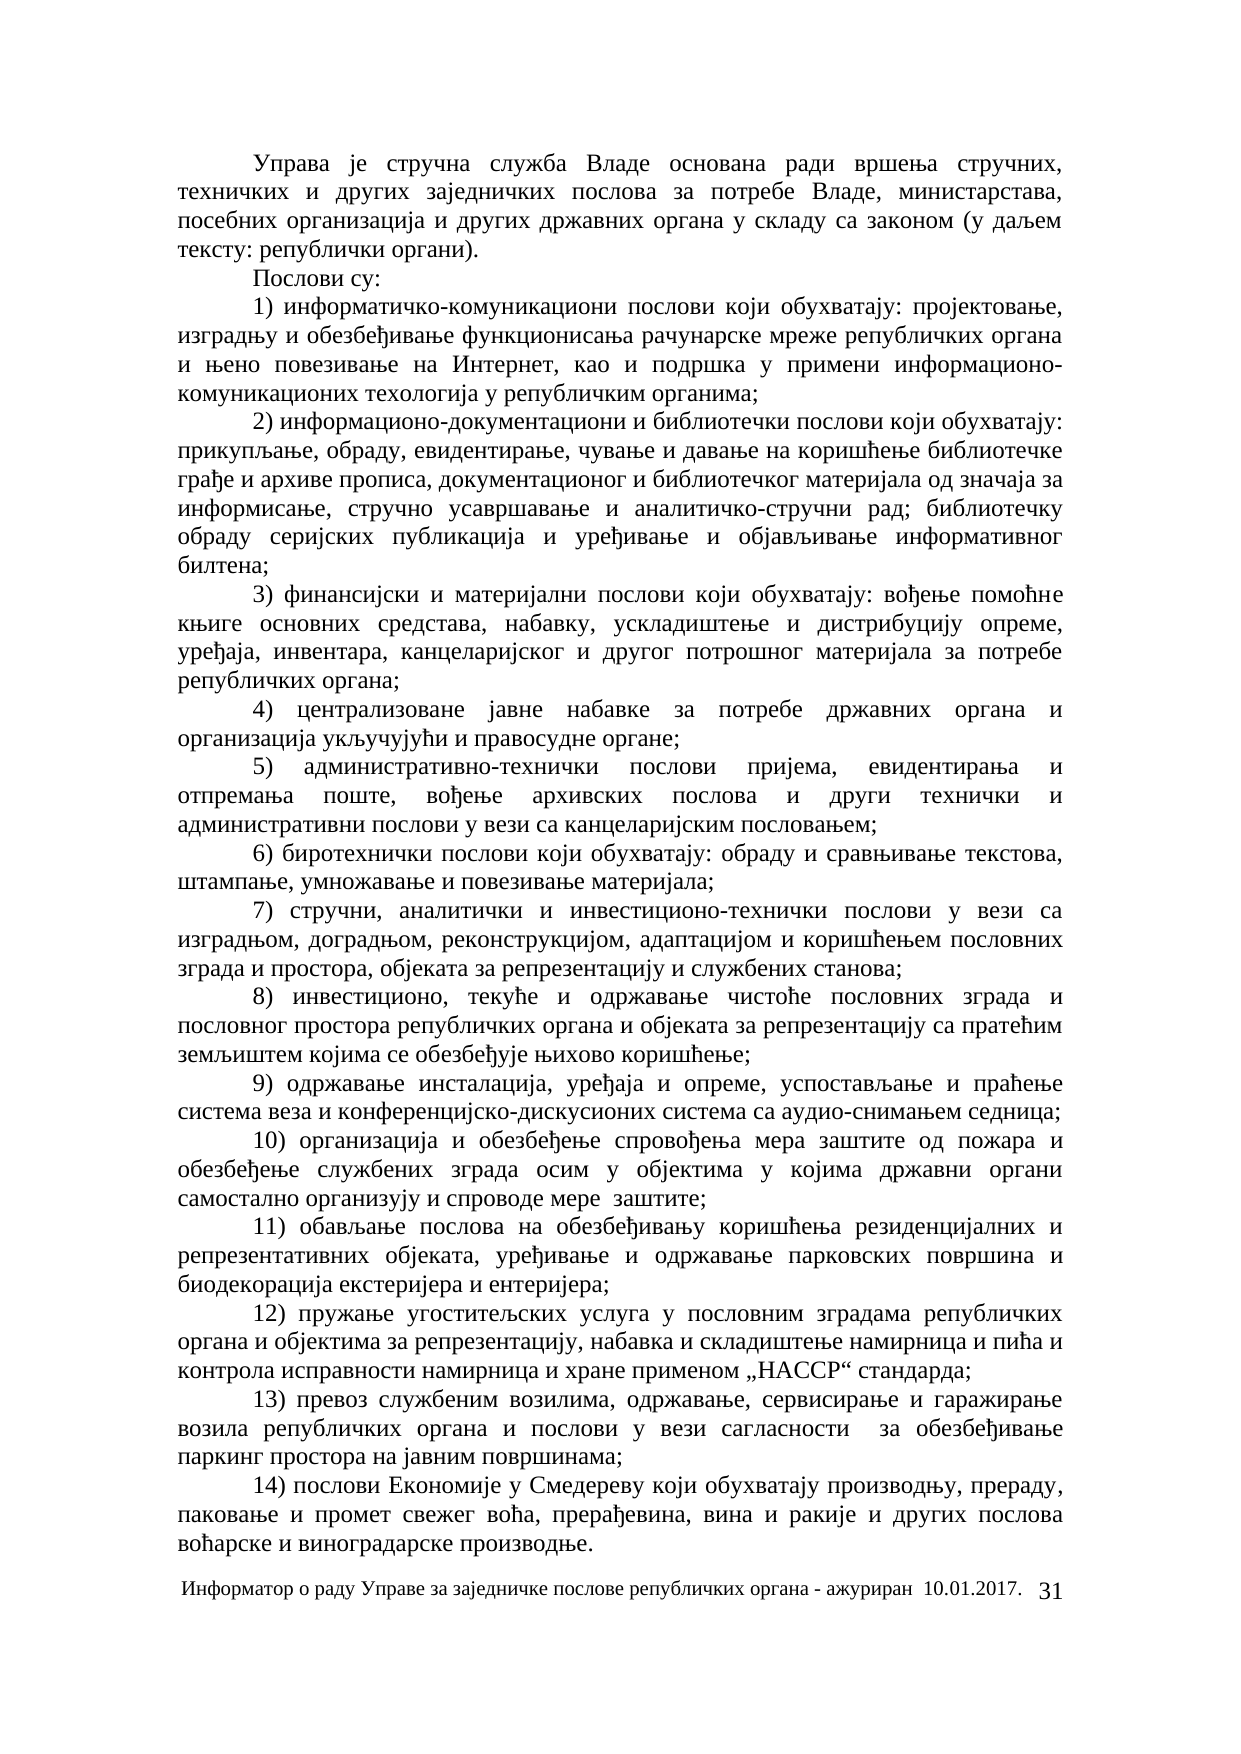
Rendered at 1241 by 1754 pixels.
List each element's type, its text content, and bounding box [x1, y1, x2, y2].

text 12) пружање угоститељских услуга у пословним зградама републичких органа и објектима за репрезентацију, набавка и складиштење намирница и пића и контрола исправности намирница и хране применом „HACCP“ стандарда; [177, 1298, 1063, 1384]
text 13) превоз службеним возилима, одржавање, сервисирање и гаражирање возила републичких органа и послови у вези сагласности за обезбеђивање паркинг простора на јавним површинама; [177, 1384, 1063, 1470]
text 9) одржавање инсталација, уређаја и опреме, успостављање и праћење система веза и конференцијско-дискусионих система са аудио-снимањем седница; [177, 1068, 1063, 1125]
text 11) обављање послова на обезбеђивању коришћења резиденцијалних и репрезентативних објеката, уређивање и одржавање парковских површина и биодекорација екстеријера и ентеријера; [177, 1211, 1063, 1298]
text Послови су: [177, 263, 1063, 291]
text 4) централизоване јавне набавке за потребе државних органа и организација укључујући и правосудне органе; [177, 694, 1063, 751]
text 1) информатичко-комуникациони послови који обухватају: пројектовање, изградњу и обезбеђивање функционисања рачунарске мреже републичких органа и њено повезивање на Интернет, као и подршка у примени информационо- комуникационих техологија у републичким органима; [177, 291, 1063, 406]
text 8) инвестиционо, текуће и одржавање чистоће пословних зграда и пословног простора републичких органа и објеката за репрезентацију са пратећим земљиштем којима се обезбеђује њихово коришћење; [177, 981, 1063, 1068]
text 5) административно-технички послови пријема, евидентирања и отпремања поште, вођење архивских послова и други технички и административни послови у вези са канцеларијским пословањем; [177, 751, 1063, 838]
text 7) стручни, аналитички и инвестиционо-технички послови у вези са изградњом, доградњом, реконструкцијом, адаптацијом и коришћењем пословних зграда и простора, објеката за репрезентацију и службених станова; [177, 895, 1063, 981]
text 2) информационо-документациони и библиотечки послови који обухватају: прикупљање, обраду, евидентирање, чување и давање на коришћење библиотечке грађе и архиве прописа, документационог и библиотечког материјала од значаја за информисање, стручно усавршавање и аналитичко-стручни рад; библиотечку обраду серијских публикација и уређивање и објављивање информативног билтена; [177, 406, 1063, 579]
text 3) финансијски и материјални послови који обухватају: вођење помоћне књиге основних средстава, набавку, ускладиштење и дистрибуцију опреме, уређаја, инвентара, канцеларијског и другог потрошног материјала за потребе републичких органа; [177, 579, 1063, 694]
text Управа је стручна служба Владе основана ради вршења стручних, техничких и других заједничких послова за потребе Владе, министарстава, посебних организација и других државних органа у складу са законом (у даљем тексту: републички органи). [177, 148, 1063, 263]
text 6) биротехнички послови који обухватају: обраду и сравњивање текстова, штампање, умножавање и повезивање материјала; [177, 838, 1063, 895]
text 14) послови Економије у Смедереву који обухватају производњу, прераду, паковање и промет свежег воћа, прерађевина, вина и ракије и других послова воћарске и виноградарске производње. [177, 1470, 1063, 1556]
text 10) организација и обезбеђење спровођења мера заштите од пожара и обезбеђење службених зграда осим у објектима у којима државни органи самостално организују и спроводе мере заштите; [177, 1125, 1063, 1211]
